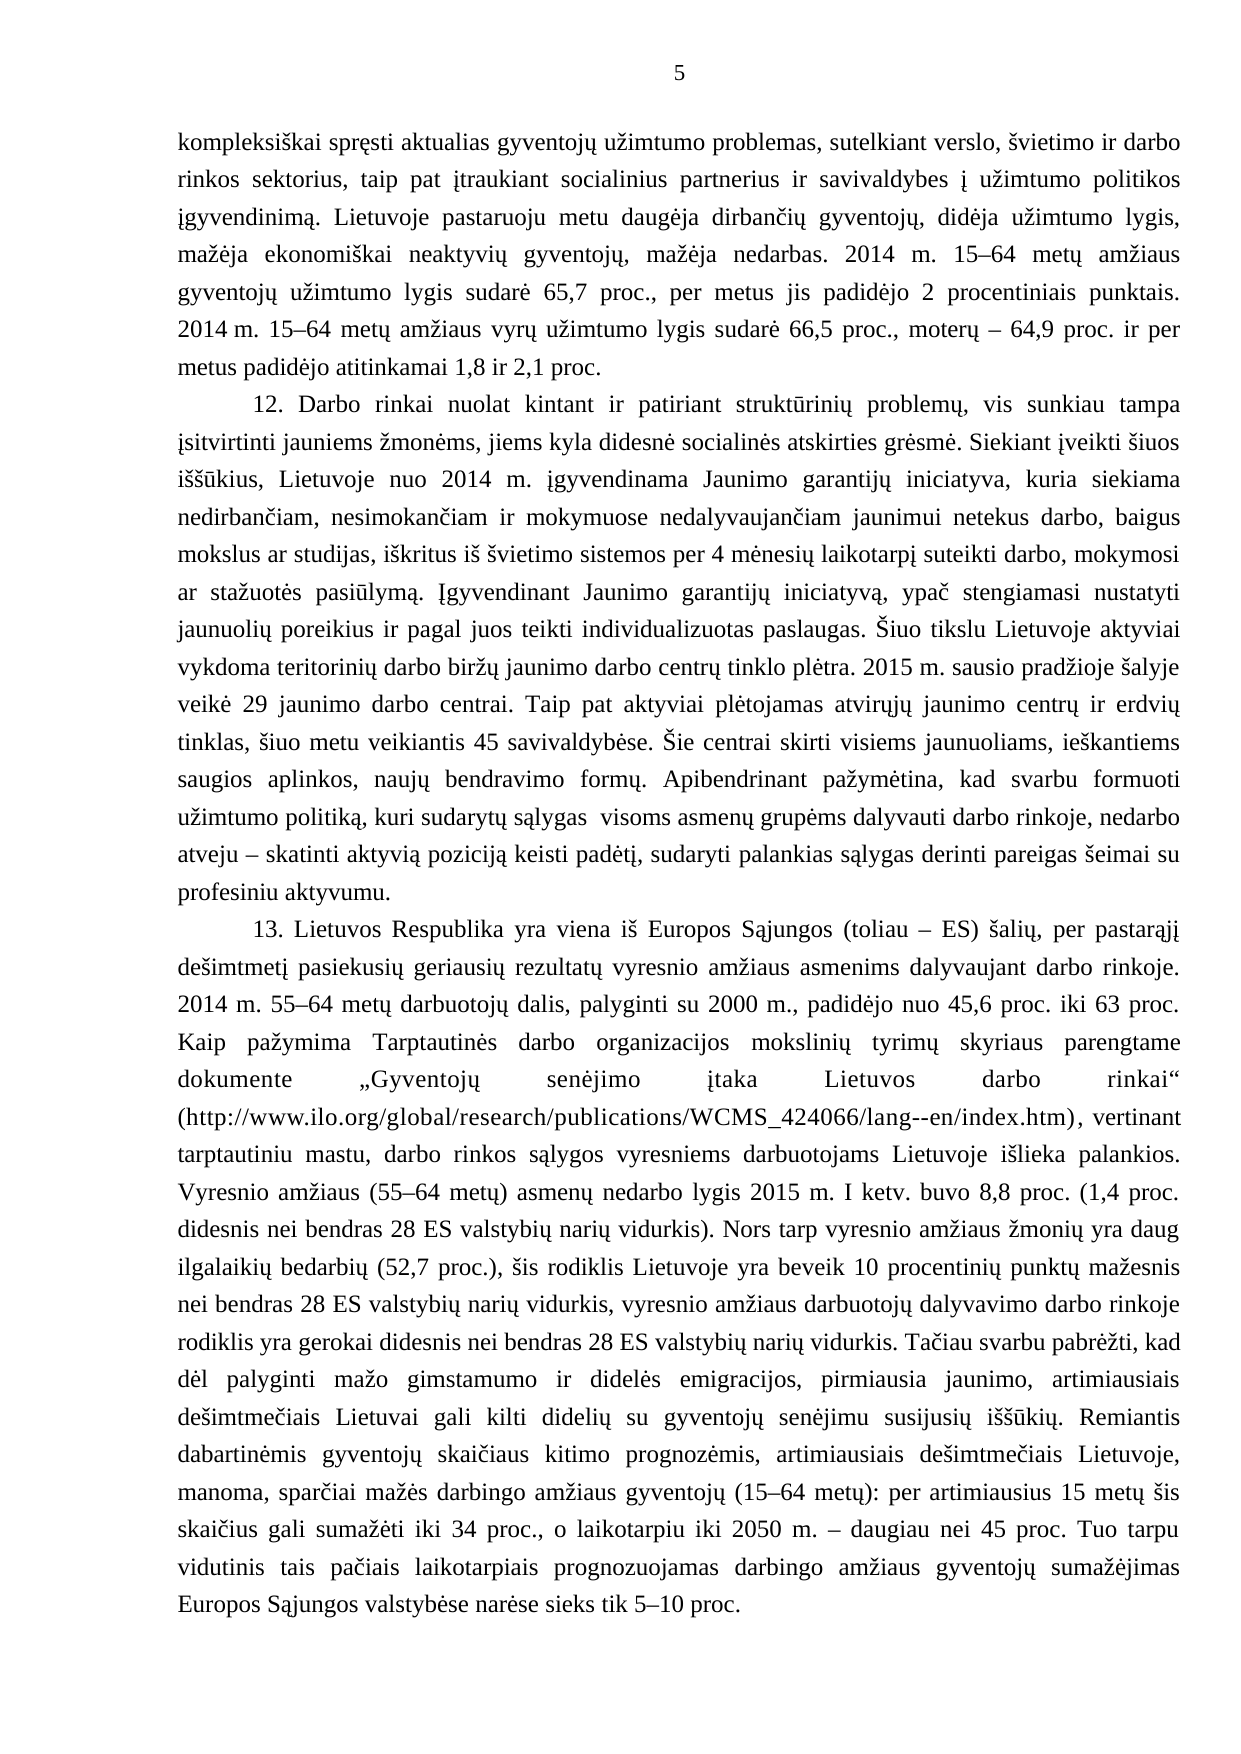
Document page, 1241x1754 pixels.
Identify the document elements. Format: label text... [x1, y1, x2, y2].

text 13. Lietuvos Respublika yra viena iš Europos Sąjungos (toliau – ES) šalių, per pastarąjį dešimtmetį pasiekusių geriausių rezultatų vyresnio amžiaus asmenims dalyvaujant darbo rinkoje. 2014 m. 55–64 metų darbuotojų dalis, palyginti su 2000 m., padidėjo nuo 45,6 proc. iki 63 proc. Kaip pažymima Tarptautinės darbo organizacijos mokslinių tyrimų skyriaus parengtame dokumente „Gyventojų senėjimo įtaka Lietuvos darbo rinkai“ (http://www.ilo.org/global/research/publications/WCMS_424066/lang--en/index.htm), vertinant tarptautiniu mastu, darbo rinkos sąlygos vyresniems darbuotojams Lietuvoje išlieka palankios. Vyresnio amžiaus (55–64 metų) asmenų nedarbo lygis 2015 m. I ketv. buvo 8,8 proc. (1,4 proc. didesnis nei bendras 28 ES valstybių narių vidurkis). Nors tarp vyresnio amžiaus žmonių yra daug ilgalaikių bedarbių (52,7 proc.), šis rodiklis Lietuvoje yra beveik 10 procentinių punktų mažesnis nei bendras 28 ES valstybių narių vidurkis, vyresnio amžiaus darbuotojų dalyvavimo darbo rinkoje rodiklis yra gerokai didesnis nei bendras 28 ES valstybių narių vidurkis. Tačiau svarbu pabrėžti, kad dėl palyginti mažo gimstamumo ir didelės emigracijos, pirmiausia jaunimo, artimiausiais dešimtmečiais Lietuvai gali kilti didelių su gyventojų senėjimu susijusių iššūkių. Remiantis dabartinėmis gyventojų skaičiaus kitimo prognozėmis, artimiausiais dešimtmečiais Lietuvoje, manoma, sparčiai mažės darbingo amžiaus gyventojų (15–64 metų): per artimiausius 15 metų šis skaičius gali sumažėti iki 34 proc., o laikotarpiu iki 2050 m. – daugiau nei 45 proc. Tuo tarpu vidutinis tais pačiais laikotarpiais prognozuojamas darbingo amžiaus gyventojų sumažėjimas Europos Sąjungos valstybėse narėse sieks tik 5–10 proc. [177, 906, 1181, 1618]
text kompleksiškai spręsti aktualias gyventojų užimtumo problemas, sutelkiant verslo, švietimo ir darbo rinkos sektorius, taip pat įtraukiant socialinius partnerius ir savivaldybes į užimtumo politikos įgyvendinimą. Lietuvoje pastaruoju metu daugėja dirbančių gyventojų, didėja užimtumo lygis, mažėja ekonomiškai neaktyvių gyventojų, mažėja nedarbas. 2014 m. 15–64 metų amžiaus gyventojų užimtumo lygis sudarė 65,7 proc., per metus jis padidėjo 2 procentiniais punktais. 2014 m. 15–64 metų amžiaus vyrų užimtumo lygis sudarė 66,5 proc., moterų – 64,9 proc. ir per metus padidėjo atitinkamai 1,8 ir 2,1 proc. [177, 118, 1181, 381]
text 12. Darbo rinkai nuolat kintant ir patiriant struktūrinių problemų, vis sunkiau tampa įsitvirtinti jauniems žmonėms, jiems kyla didesnė socialinės atskirties grėsmė. Siekiant įveikti šiuos iššūkius, Lietuvoje nuo 2014 m. įgyvendinama Jaunimo garantijų iniciatyva, kuria siekiama nedirbančiam, nesimokančiam ir mokymuose nedalyvaujančiam jaunimui netekus darbo, baigus mokslus ar studijas, iškritus iš švietimo sistemos per 4 mėnesių laikotarpį suteikti darbo, mokymosi ar stažuotės pasiūlymą. Įgyvendinant Jaunimo garantijų iniciatyvą, ypač stengiamasi nustatyti jaunuolių poreikius ir pagal juos teikti individualizuotas paslaugas. Šiuo tikslu Lietuvoje aktyviai vykdoma teritorinių darbo biržų jaunimo darbo centrų tinklo plėtra. 2015 m. sausio pradžioje šalyje veikė 29 jaunimo darbo centrai. Taip pat aktyviai plėtojamas atvirųjų jaunimo centrų ir erdvių tinklas, šiuo metu veikiantis 45 savivaldybėse. Šie centrai skirti visiems jaunuoliams, ieškantiems saugios aplinkos, naujų bendravimo formų. Apibendrinant pažymėtina, kad svarbu formuoti užimtumo politiką, kuri sudarytų sąlygas visoms asmenų grupėms dalyvauti darbo rinkoje, nedarbo atveju – skatinti aktyvią poziciją keisti padėtį, sudaryti palankias sąlygas derinti pareigas šeimai su profesiniu aktyvumu. [177, 381, 1181, 906]
